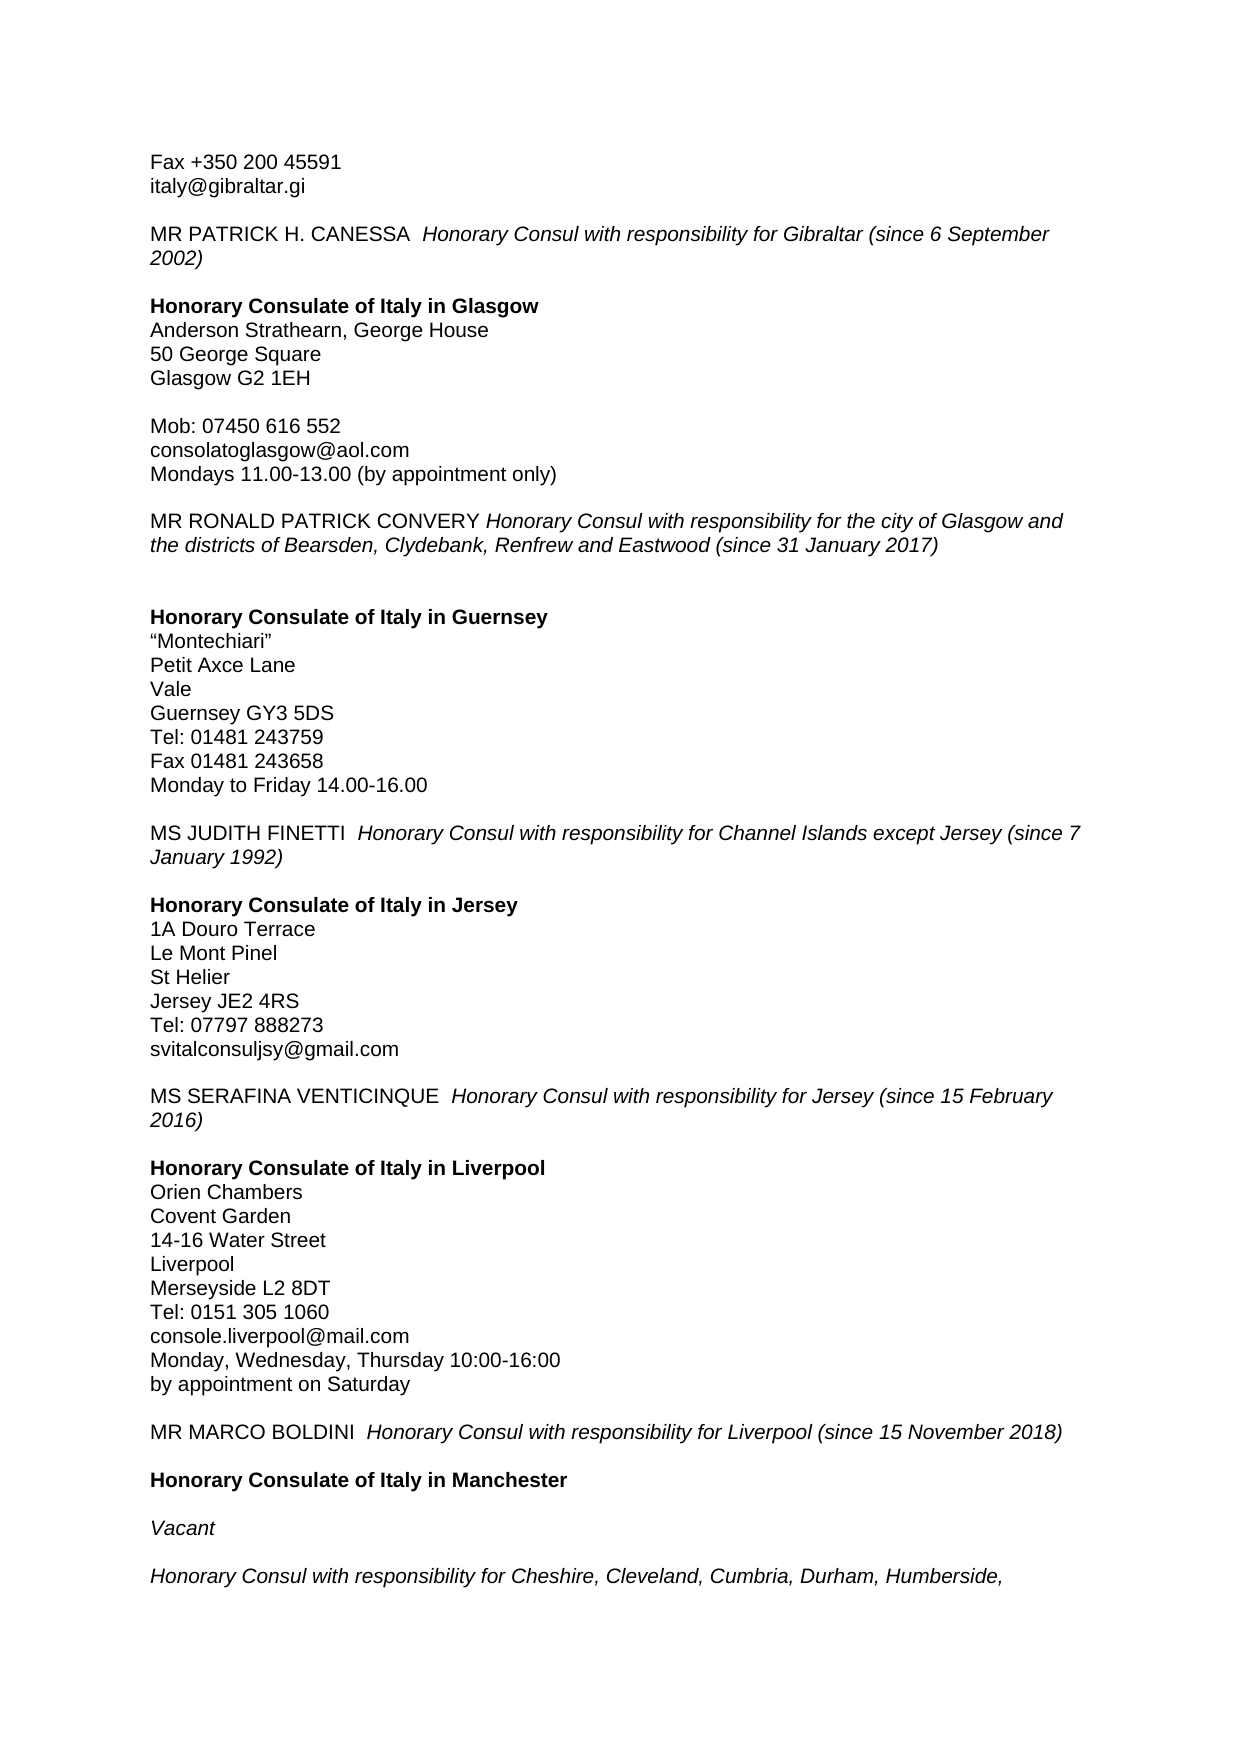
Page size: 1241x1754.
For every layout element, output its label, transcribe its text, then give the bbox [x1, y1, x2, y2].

text Fax +350 200 45591 [150, 150, 1090, 174]
text Merseyside L2 8DT [150, 1276, 1090, 1300]
text Guernsey GY3 5DS [150, 701, 1090, 725]
text Honorary Consulate of Italy in Manchester [150, 1468, 1090, 1492]
text Jersey JE2 4RS [150, 988, 1090, 1012]
text Monday, Wednesday, Thursday 10:00-16:00 [150, 1348, 1090, 1372]
text Honorary Consulate of Italy in Guernsey [150, 605, 1090, 629]
text “Montechiari” [150, 629, 1090, 653]
text 1A Douro Terrace [150, 917, 1090, 941]
text Tel: 01481 243759 [150, 725, 1090, 749]
text St Helier [150, 964, 1090, 988]
text Tel: 0151 305 1060 [150, 1300, 1090, 1324]
text Le Mont Pinel [150, 941, 1090, 964]
text MR RONALD PATRICK CONVERY Honorary Consul with responsibility for the city of Glasgow and the districts of Bearsden, Clydebank, Renfrew and Eastwood (since 31 January 2017) [150, 509, 1090, 557]
text console.liverpool@mail.com [150, 1324, 1090, 1348]
text Tel: 07797 888273 [150, 1012, 1090, 1036]
text Honorary Consulate of Italy in Jersey [150, 893, 1090, 917]
text Anderson Strathearn, George House [150, 318, 1090, 342]
text MR PATRICK H. CANESSA Honorary Consul with responsibility for Gibraltar (since 6 September 2002) [150, 222, 1090, 270]
text Orien Chambers [150, 1180, 1090, 1204]
text Honorary Consulate of Italy in Liverpool [150, 1156, 1090, 1180]
text Vacant [150, 1516, 1090, 1539]
text MS JUDITH FINETTI Honorary Consul with responsibility for Channel Islands except Jersey (since 7 January 1992) [150, 821, 1090, 869]
text Mob: 07450 616 552 [150, 413, 1090, 437]
text Monday to Friday 14.00-16.00 [150, 773, 1090, 797]
text 14-16 Water Street [150, 1228, 1090, 1252]
text consolatoglasgow@aol.com [150, 437, 1090, 461]
text Vale [150, 677, 1090, 701]
text Petit Axce Lane [150, 653, 1090, 677]
text 50 George Square [150, 342, 1090, 366]
text svitalconsuljsy@gmail.com [150, 1036, 1090, 1060]
text MR MARCO BOLDINI Honorary Consul with responsibility for Liverpool (since 15 November 2018) [150, 1420, 1090, 1444]
text Covent Garden [150, 1204, 1090, 1228]
text Glasgow G2 1EH [150, 366, 1090, 389]
text italy@gibraltar.gi [150, 174, 1090, 198]
text Honorary Consulate of Italy in Glasgow [150, 294, 1090, 318]
text Honorary Consul with responsibility for Cheshire, Cleveland, Cumbria, Durham, Humberside, [150, 1563, 1090, 1587]
text Fax 01481 243658 [150, 749, 1090, 773]
text MS SERAFINA VENTICINQUE Honorary Consul with responsibility for Jersey (since 15 February 2016) [150, 1084, 1090, 1132]
text Mondays 11.00-13.00 (by appointment only) [150, 461, 1090, 485]
text by appointment on Saturday [150, 1372, 1090, 1396]
text Liverpool [150, 1252, 1090, 1276]
